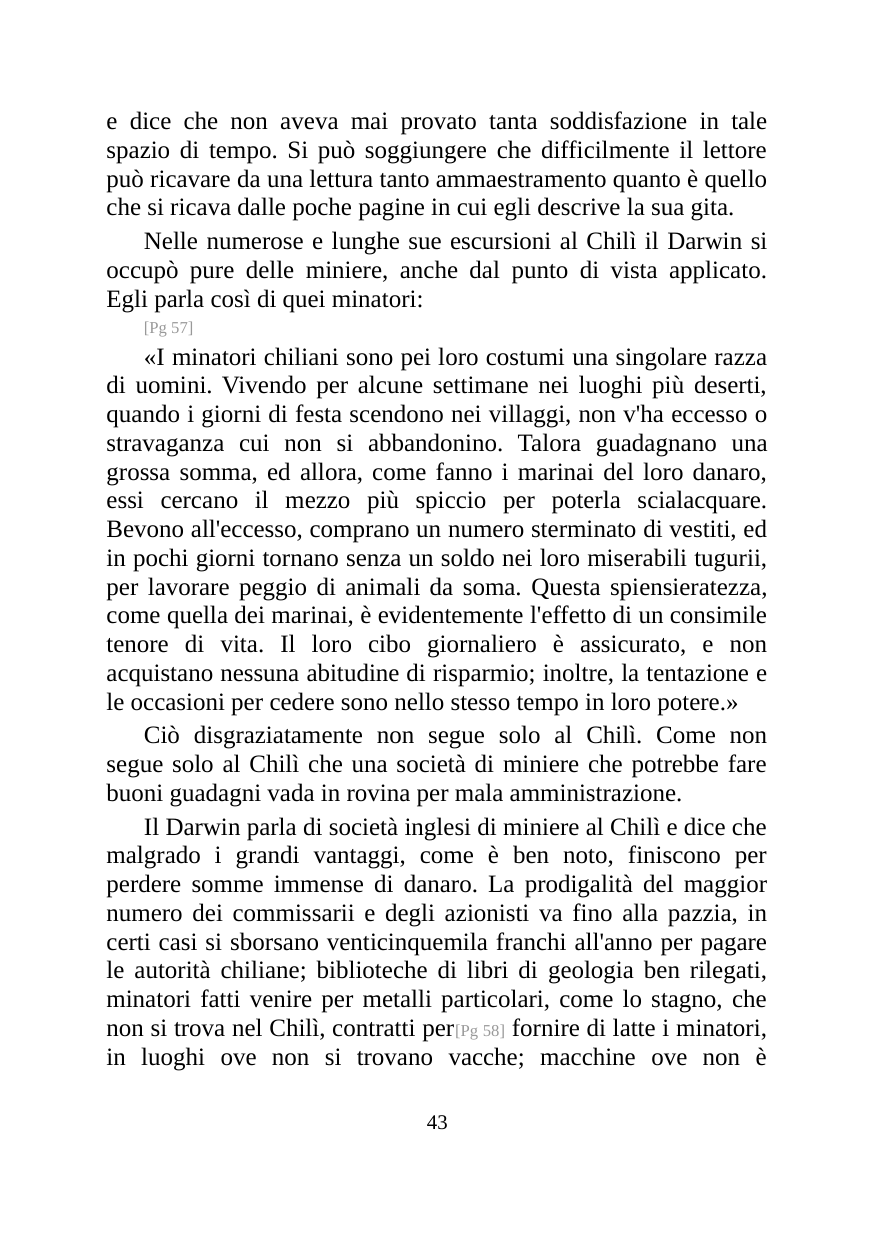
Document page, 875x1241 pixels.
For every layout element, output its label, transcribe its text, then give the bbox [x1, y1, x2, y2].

text Ciò disgraziatamente non segue solo al Chilì. Come non segue solo al Chilì che una società di miniere che potrebbe fare buoni guadagni vada in rovina per mala amministrazione. [106, 720, 768, 807]
text e dice che non aveva mai provato tanta soddisfazione in tale spazio di tempo. Si può soggiungere che difficilmente il lettore può ricavare da una lettura tanto ammaestramento quanto è quello che si ricava dalle poche pagine in cui egli descrive la sua gita. [106, 106, 768, 221]
text Nelle numerose e lunghe sue escursioni al Chilì il Darwin si occupò pure delle miniere, anche dal punto di vista applicato. Egli parla così di quei minatori: [106, 226, 768, 312]
text Il Darwin parla di società inglesi di miniere al Chilì e dice che malgrado i grandi vantaggi, come è ben noto, finiscono per perdere somme immense di danaro. La prodigalità del maggior numero dei commissarii e degli azionisti va fino alla pazzia, in certi casi si sborsano venticinquemila franchi all'anno per pagare le autorità chiliane; biblioteche di libri di geologia ben rilegati, minatori fatti venire per metalli particolari, come lo stagno, che non si trova nel Chilì, contratti per[Pg 58] fornire di latte i minatori, in luoghi ove non si trovano vacche; macchine ove non è [106, 812, 768, 1070]
text «I minatori chiliani sono pei loro costumi una singolare razza di uomini. Vivendo per alcune settimane nei luoghi più deserti, quando i giorni di festa scendono nei villaggi, non v'ha eccesso o stravaganza cui non si abbandonino. Talora guadagnano una grossa somma, ed allora, come fanno i marinai del loro danaro, essi cercano il mezzo più spiccio per poterla scialacquare. Bevono all'eccesso, comprano un numero sterminato di vestiti, ed in pochi giorni tornano senza un soldo nei loro miserabili tugurii, per lavorare peggio di animali da soma. Questa spiensieratezza, come quella dei marinai, è evidentemente l'effetto di un consimile tenore di vita. Il loro cibo giornaliero è assicurato, e non acquistano nessuna abitudine di risparmio; inoltre, la tentazione e le occasioni per cedere sono nello stesso tempo in loro potere.» [106, 342, 768, 715]
text [Pg 57] [106, 317, 768, 337]
